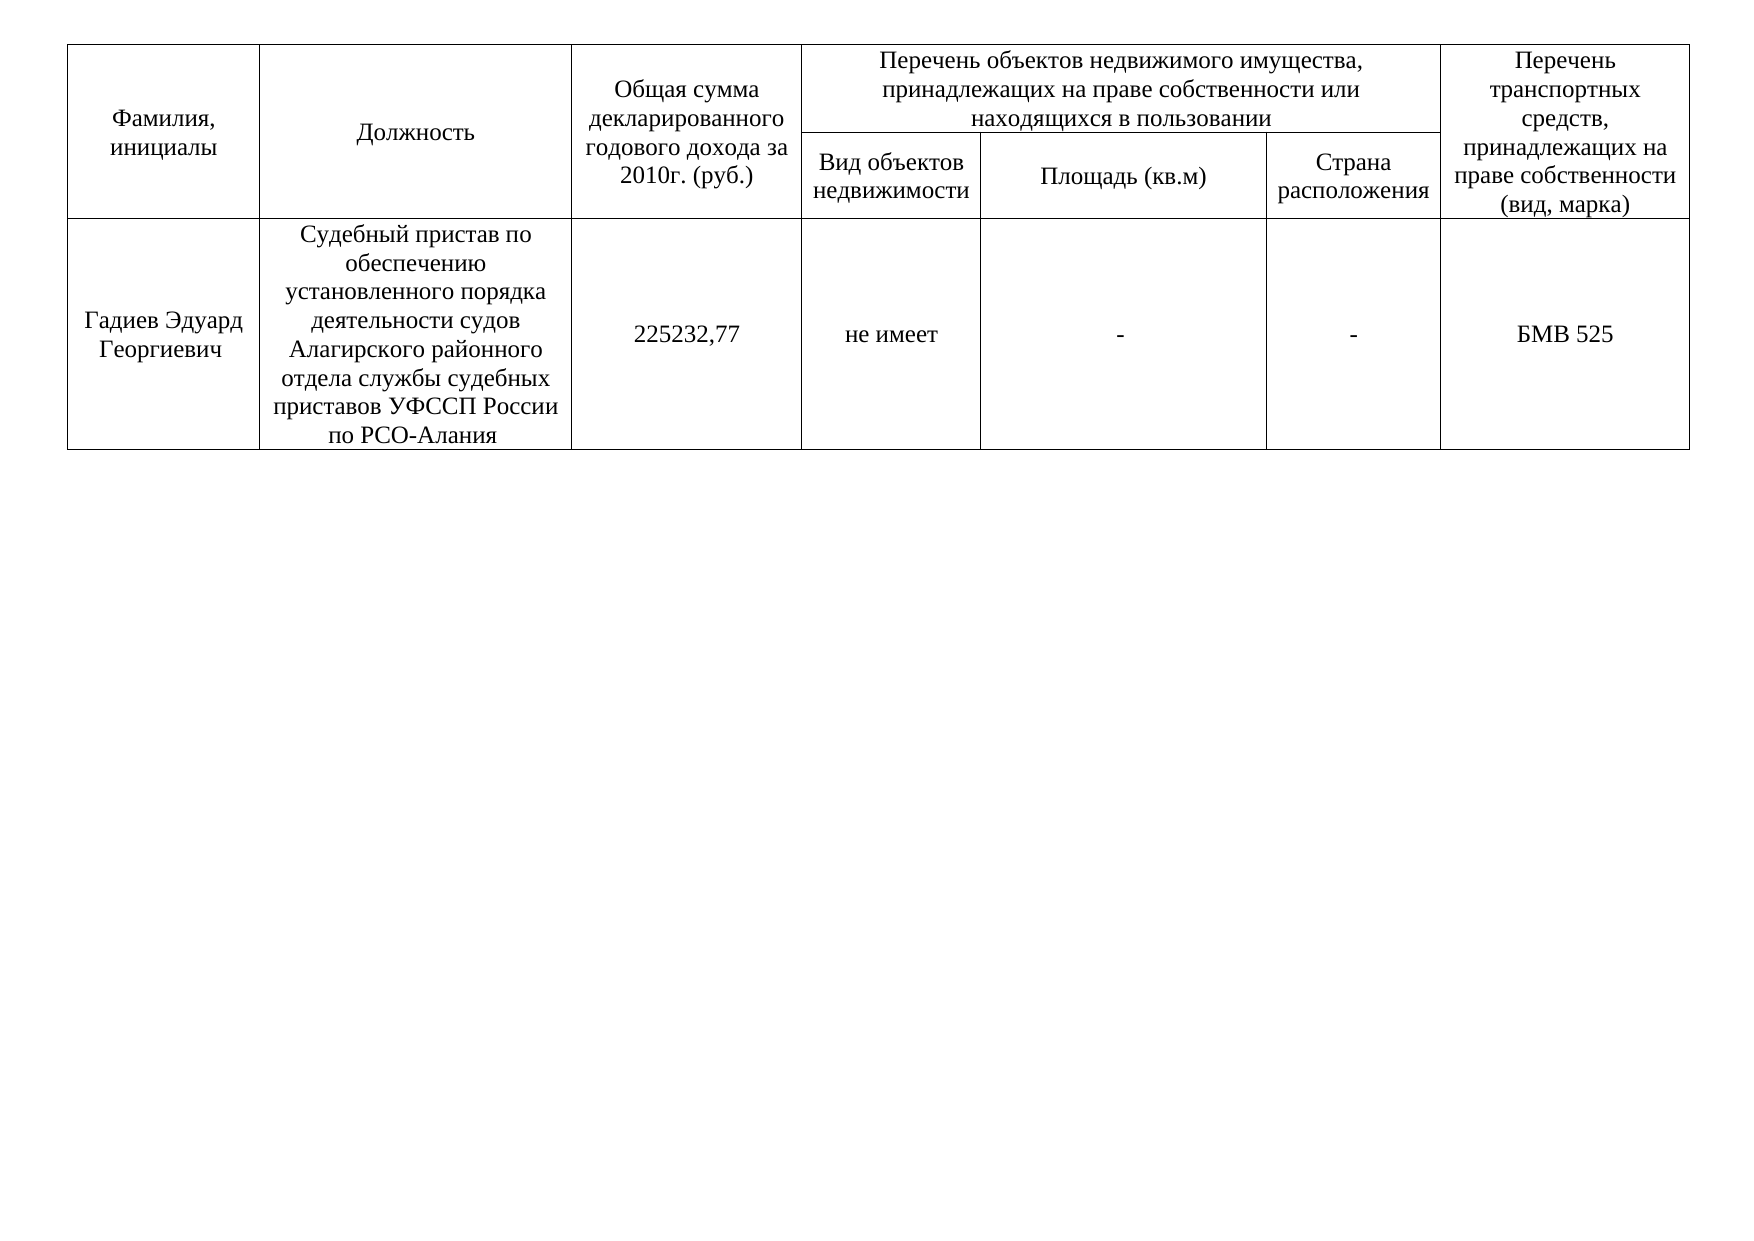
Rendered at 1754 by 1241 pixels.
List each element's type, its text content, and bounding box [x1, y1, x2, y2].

table_header Должность [260, 45, 571, 218]
table_cell Площадь (кв.м) [981, 133, 1266, 218]
table_cell Судебный пристав по обеспечению установленного порядка деятельности судов Алагирского районного отдела службы судебных приставов УФССП России по РСО-Алания [260, 219, 571, 449]
table_cell БМВ 525 [1441, 219, 1689, 449]
table_cell - [981, 219, 1266, 449]
table_cell Вид объектов недвижимости [802, 133, 980, 218]
table_cell Страна расположения [1267, 133, 1440, 218]
table_header Перечень объектов недвижимого имущества, принадлежащих на праве собственности или находящихся в пользовании [802, 45, 1440, 132]
table_header Фамилия, инициалы [68, 45, 259, 218]
table_cell Гадиев Эдуард Георгиевич [68, 219, 259, 449]
table_cell - [1267, 219, 1440, 449]
table_cell не имеет [802, 219, 980, 449]
table_cell 225232,77 [572, 219, 801, 449]
table_header Перечень транспортных средств, принадлежащих на праве собственности (вид, марка) [1441, 45, 1689, 218]
table_header Общая сумма декларированного годового дохода за 2010г. (руб.) [572, 45, 801, 218]
